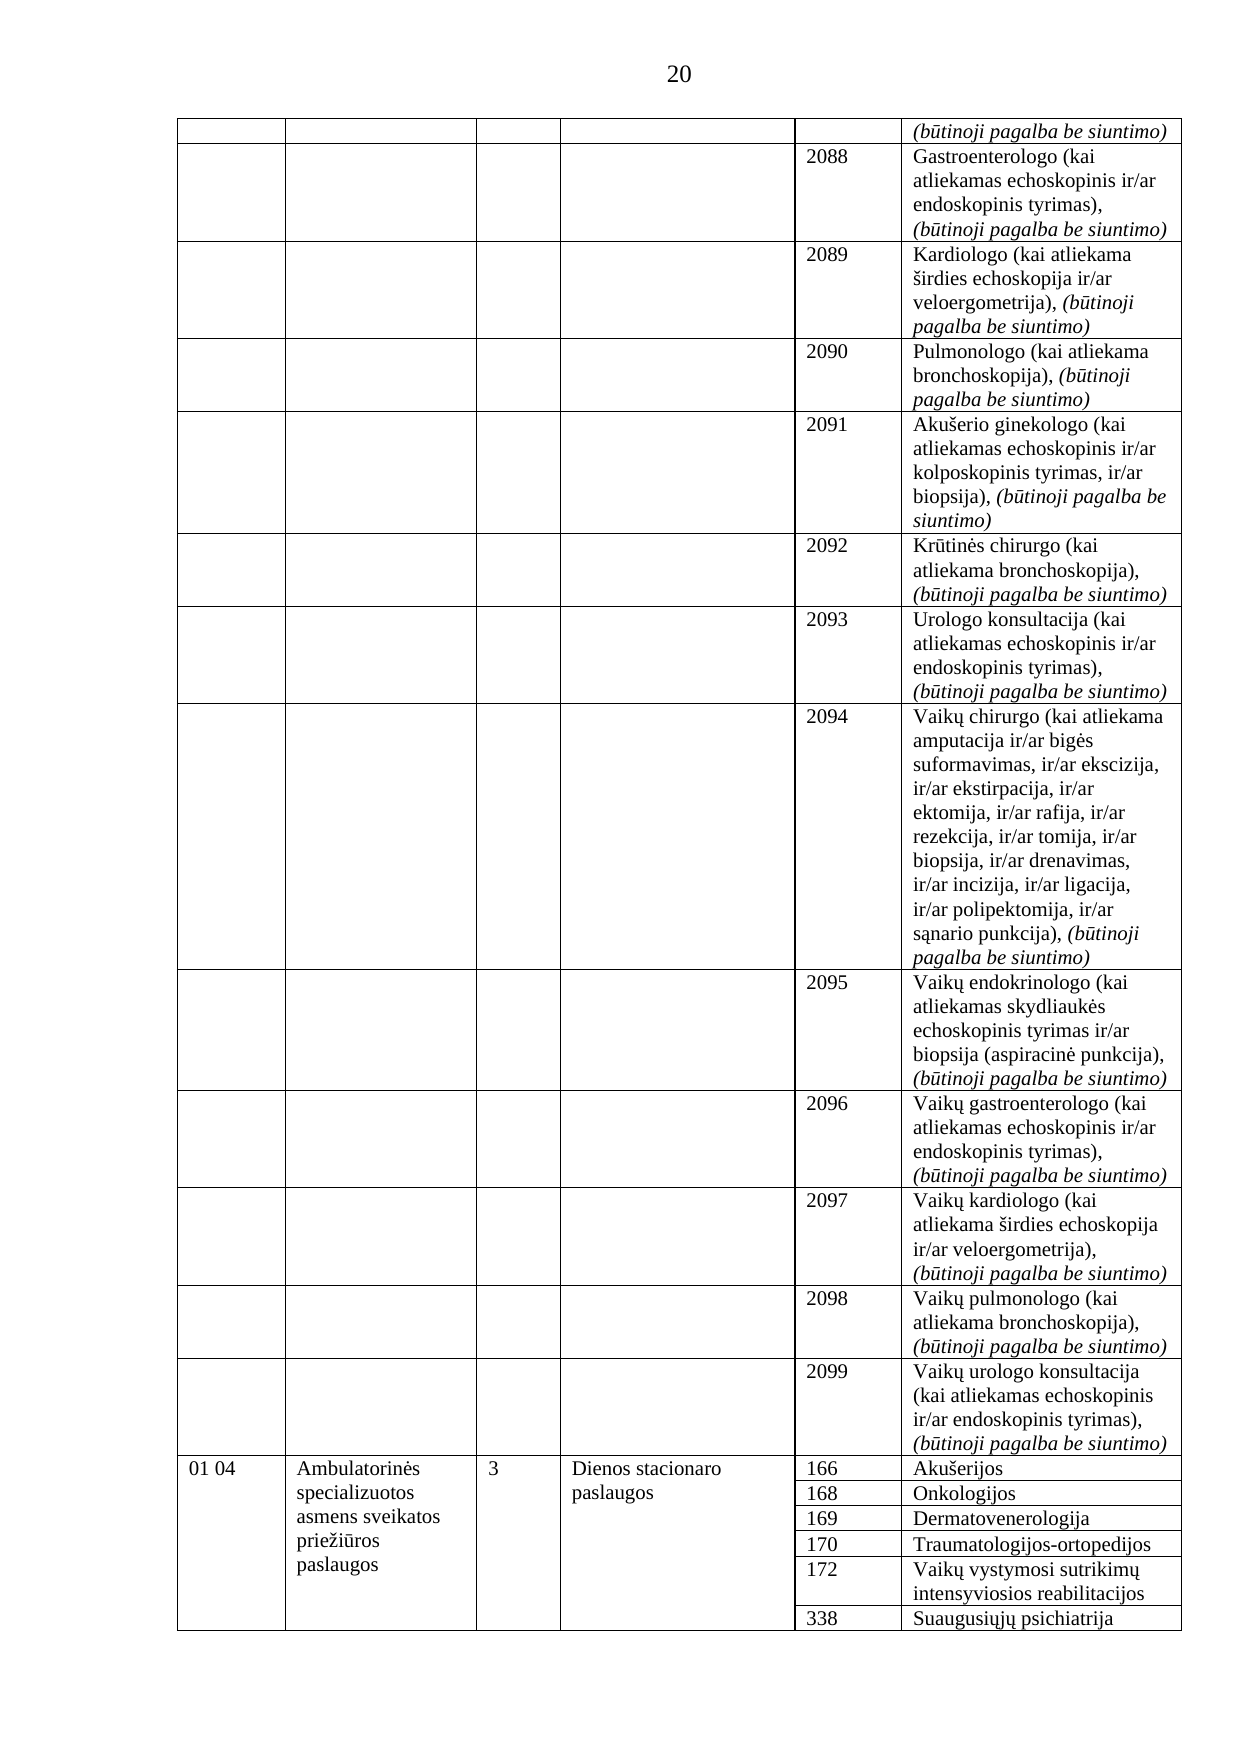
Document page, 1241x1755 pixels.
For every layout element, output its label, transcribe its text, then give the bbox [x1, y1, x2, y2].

table_cell 2088 [796, 144, 901, 241]
table_cell [477, 1286, 560, 1358]
table_cell [286, 242, 476, 338]
table_cell 2095 [796, 970, 901, 1090]
table_cell 2096 [796, 1091, 901, 1187]
table_cell Vaikų pulmonologo (kai atliekama bronchoskopija), (būtinoji pagalba be siuntimo) [902, 1286, 1181, 1358]
table_cell [477, 412, 560, 532]
table_cell [286, 144, 476, 241]
table_cell [561, 412, 794, 532]
table_cell Pulmonologo (kai atliekama bronchoskopija), (būtinoji pagalba be siuntimo) [902, 339, 1181, 411]
table_cell [286, 1091, 476, 1187]
table_cell Vaikų chirurgo (kai atliekama amputacija ir/ar bigės suformavimas, ir/ar ekscizija, ir/ar ekstirpacija, ir/ar ektomija, ir/ar rafija, ir/ar rezekcija, ir/ar tomija, ir/ar biopsija, ir/ar drenavimas, ir/ar incizija, ir/ar ligacija, ir/ar polipektomija, ir/ar sąnario punkcija), (būtinoji pagalba be siuntimo) [902, 704, 1181, 969]
table_cell [477, 242, 560, 338]
table_cell [178, 1091, 285, 1187]
table_cell 2099 [796, 1359, 901, 1455]
table_cell [561, 534, 794, 606]
table_cell [178, 607, 285, 703]
table_cell 168 [796, 1481, 901, 1505]
table_cell 2089 [796, 242, 901, 338]
table_cell 2097 [796, 1188, 901, 1284]
table_cell 3 [477, 1456, 560, 1630]
table_cell [477, 607, 560, 703]
table_cell [561, 704, 794, 969]
table_cell [286, 607, 476, 703]
table_cell [477, 339, 560, 411]
table_cell Vaikų gastroenterologo (kai atliekamas echoskopinis ir/ar endoskopinis tyrimas), (būtinoji pagalba be siuntimo) [902, 1091, 1181, 1187]
table_cell Akušerijos [902, 1456, 1181, 1480]
table_cell Gastroenterologo (kai atliekamas echoskopinis ir/ar endoskopinis tyrimas), (būtinoji pagalba be siuntimo) [902, 144, 1181, 241]
table_cell [178, 534, 285, 606]
table_cell [286, 534, 476, 606]
table_cell Urologo konsultacija (kai atliekamas echoskopinis ir/ar endoskopinis tyrimas), (būtinoji pagalba be siuntimo) [902, 607, 1181, 703]
table_cell Kardiologo (kai atliekama širdies echoskopija ir/ar veloergometrija), (būtinoji pagalba be siuntimo) [902, 242, 1181, 338]
table_cell [561, 1286, 794, 1358]
table_cell [178, 1188, 285, 1284]
table_cell 2093 [796, 607, 901, 703]
table_cell [178, 339, 285, 411]
table_cell [286, 970, 476, 1090]
table_cell [477, 1188, 560, 1284]
table_cell 170 [796, 1531, 901, 1556]
table_cell 2092 [796, 534, 901, 606]
table_cell Ambulatorinės specializuotos asmens sveikatos priežiūros paslaugos [286, 1456, 476, 1630]
table_cell Akušerio ginekologo (kai atliekamas echoskopinis ir/ar kolposkopinis tyrimas, ir/ar biopsija), (būtinoji pagalba be siuntimo) [902, 412, 1181, 532]
table_cell [286, 1359, 476, 1455]
table_cell [178, 1286, 285, 1358]
table_cell [286, 119, 476, 143]
table_cell [178, 412, 285, 532]
table_cell (būtinoji pagalba be siuntimo) [902, 119, 1181, 143]
table_cell Dermatovenerologija [902, 1506, 1181, 1530]
table_cell [178, 1359, 285, 1455]
table_cell Onkologijos [902, 1481, 1181, 1505]
table_cell Vaikų kardiologo (kai atliekama širdies echoskopija ir/ar veloergometrija), (būtinoji pagalba be siuntimo) [902, 1188, 1181, 1284]
table_cell 2094 [796, 704, 901, 969]
table_cell [286, 339, 476, 411]
table_cell [477, 144, 560, 241]
table_cell [286, 1188, 476, 1284]
table_cell Dienos stacionaro paslaugos [561, 1456, 794, 1630]
table_cell [286, 412, 476, 532]
table_cell [561, 607, 794, 703]
table_cell [561, 119, 794, 143]
table_cell Traumatologijos-ortopedijos [902, 1531, 1181, 1556]
table_cell 2098 [796, 1286, 901, 1358]
table_cell 2091 [796, 412, 901, 532]
table_cell Suaugusiųjų psichiatrija [902, 1606, 1181, 1630]
table_cell 169 [796, 1506, 901, 1530]
table_cell 338 [796, 1606, 901, 1630]
table_cell [561, 1188, 794, 1284]
table_cell [561, 1359, 794, 1455]
table_cell [286, 1286, 476, 1358]
table_cell [178, 119, 285, 143]
table_cell [477, 534, 560, 606]
table_cell [178, 970, 285, 1090]
table_cell 172 [796, 1557, 901, 1605]
table_cell 01 04 [178, 1456, 285, 1630]
table_cell Vaikų urologo konsultacija (kai atliekamas echoskopinis ir/ar endoskopinis tyrimas), (būtinoji pagalba be siuntimo) [902, 1359, 1181, 1455]
table_cell [286, 704, 476, 969]
table_cell Vaikų vystymosi sutrikimų intensyviosios reabilitacijos [902, 1557, 1181, 1605]
table_cell [477, 1091, 560, 1187]
table_cell [477, 119, 560, 143]
table_cell [477, 970, 560, 1090]
table_cell Vaikų endokrinologo (kai atliekamas skydliaukės echoskopinis tyrimas ir/ar biopsija (aspiracinė punkcija), (būtinoji pagalba be siuntimo) [902, 970, 1181, 1090]
table_cell Krūtinės chirurgo (kai atliekama bronchoskopija), (būtinoji pagalba be siuntimo) [902, 534, 1181, 606]
table_cell [561, 1091, 794, 1187]
table_cell [796, 119, 901, 143]
table_cell 2090 [796, 339, 901, 411]
table_cell [561, 970, 794, 1090]
table_cell [561, 144, 794, 241]
table_cell [178, 242, 285, 338]
table_cell [477, 704, 560, 969]
table_cell [178, 144, 285, 241]
table_cell [561, 339, 794, 411]
table_cell [561, 242, 794, 338]
table_cell [178, 704, 285, 969]
table_cell [477, 1359, 560, 1455]
table_cell 166 [796, 1456, 901, 1480]
